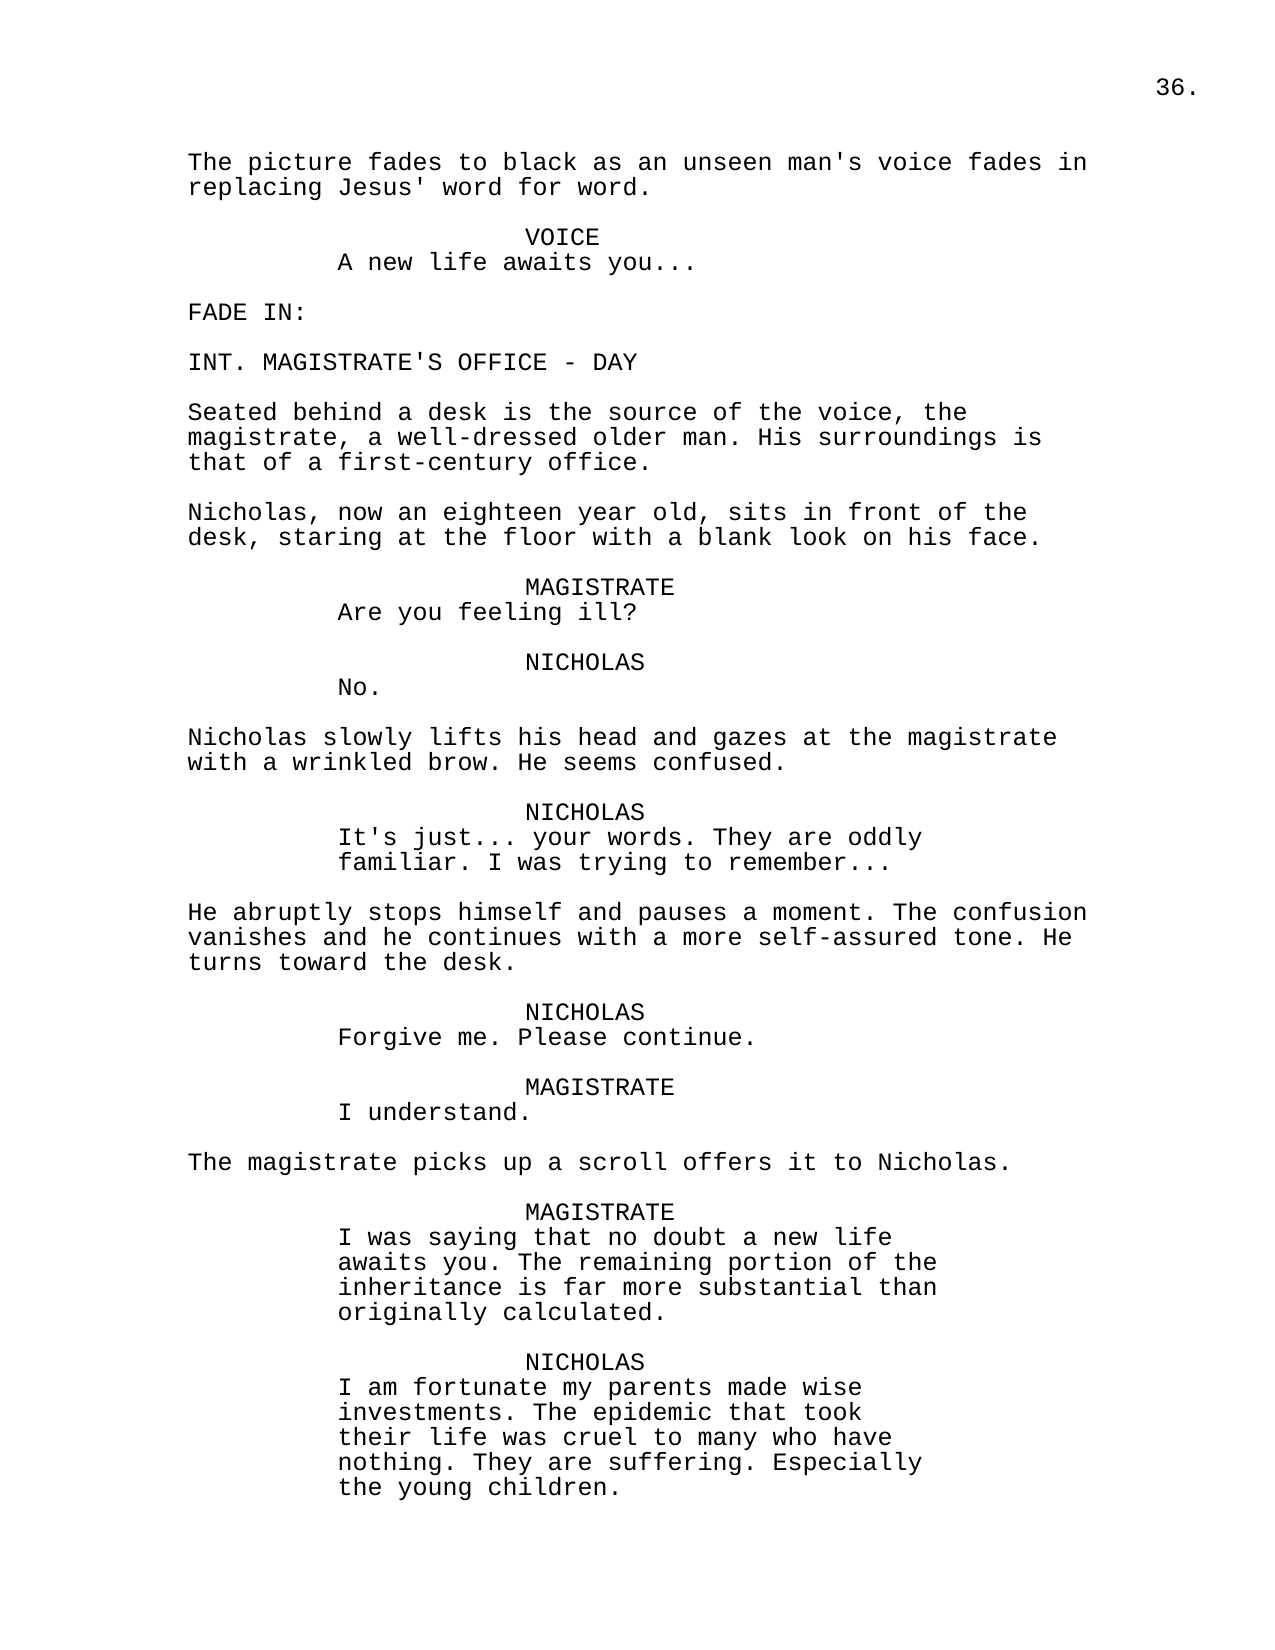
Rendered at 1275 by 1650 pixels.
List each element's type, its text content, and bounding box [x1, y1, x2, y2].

subtitle Int. Magistrate's OFFICE - Day [187, 350, 1087, 375]
text Magistrate [525, 1200, 1087, 1225]
text Nicholas slowly lifts his head and gazes at the magistrate with a wrinkled brow. He seems confused. [187, 725, 1087, 775]
text The picture fades to black as an unseen man's voice fades in replacing Jesus' word for word. [187, 150, 1087, 200]
text He abruptly stops himself and pauses a moment. The confusion vanishes and he continues with a more self-assured tone. He turns toward the desk. [187, 900, 1087, 975]
text Nicholas [525, 1000, 1087, 1025]
text Voice [525, 225, 1087, 250]
text I am fortunate my parents made wise investments. The epidemic that took their life was cruel to many who have nothing. They are suffering. Especially the young children. [337, 1375, 937, 1500]
text It's just... your words. They are oddly familiar. I was trying to remember... [337, 825, 937, 875]
text I was saying that no doubt a new life awaits you. The remaining portion of the inheritance is far more substantial than originally calculated. [337, 1225, 937, 1325]
text Nicholas [525, 800, 1087, 825]
text Nicholas, now an eighteen year old, sits in front of the desk, staring at the floor with a blank look on his face. [187, 500, 1087, 550]
text No. [337, 675, 937, 700]
text Magistrate [525, 1075, 1087, 1100]
text I understand. [337, 1100, 937, 1125]
text Forgive me. Please continue. [337, 1025, 937, 1050]
text Seated behind a desk is the source of the voice, the magistrate, a well-dressed older man. His surroundings is that of a first-century office. [187, 400, 1087, 475]
text A new life awaits you... [337, 250, 937, 275]
text Are you feeling ill? [337, 600, 937, 625]
text Magistrate [525, 575, 1087, 600]
subtitle FADE IN: [187, 300, 1087, 325]
text Nicholas [525, 1350, 1087, 1375]
text Nicholas [525, 650, 1087, 675]
text The magistrate picks up a scroll offers it to Nicholas. [187, 1150, 1087, 1175]
